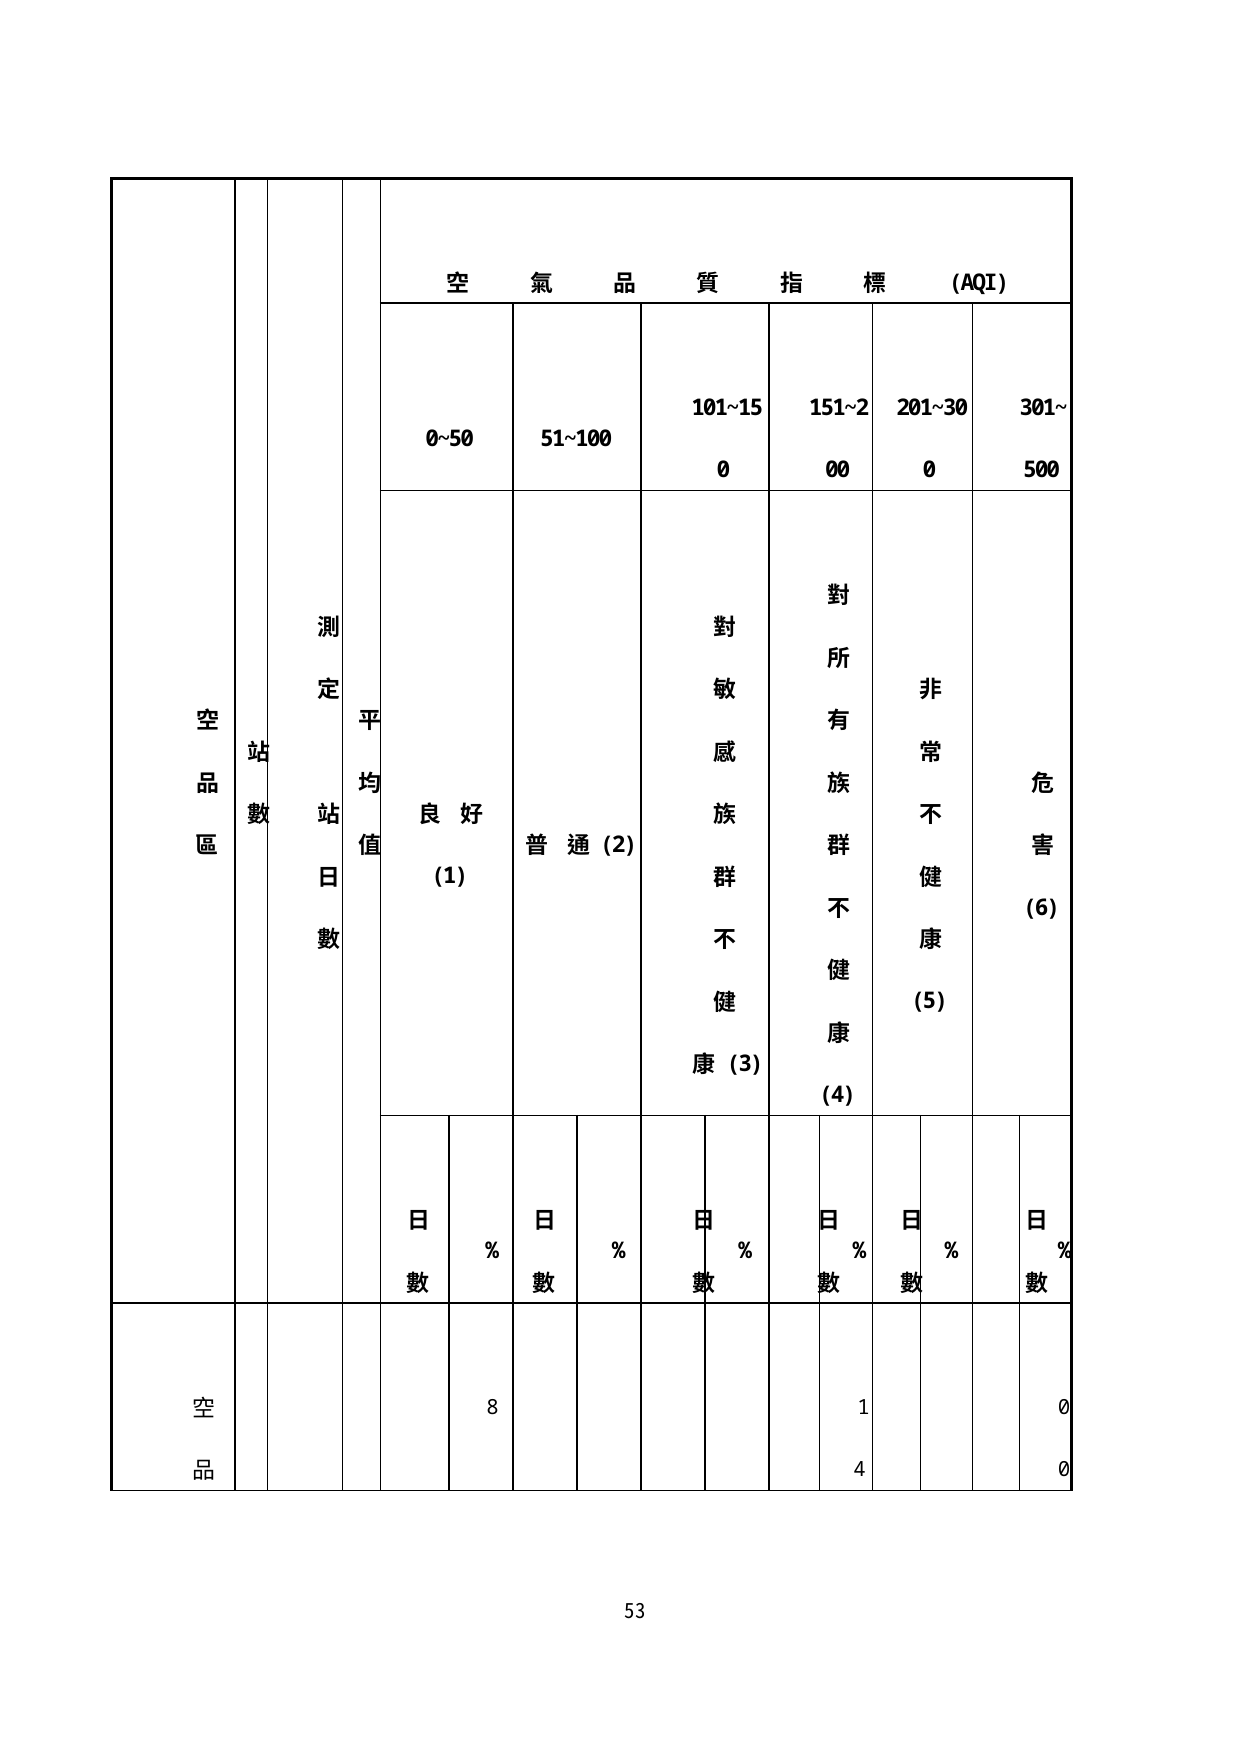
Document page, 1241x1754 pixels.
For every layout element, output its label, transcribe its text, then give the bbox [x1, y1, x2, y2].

table_cell [236, 1304, 267, 1490]
table_cell % [450, 1116, 512, 1302]
table_cell [578, 1304, 640, 1490]
table_cell 201~300 [873, 304, 972, 490]
table_cell 日數 [873, 1116, 920, 1302]
table_cell [921, 1304, 972, 1490]
table_cell 151~200 [770, 304, 872, 490]
table_header 空品區 [113, 180, 234, 1302]
table_cell [381, 1304, 448, 1490]
table_cell 良好(1) [381, 491, 512, 1115]
table_header 空 氣 品 質 指 標 (AQI) [381, 180, 1070, 302]
table_cell % [921, 1116, 972, 1302]
table_cell [873, 1304, 920, 1490]
table_cell 0~50 [381, 304, 512, 490]
table_cell 空品 [113, 1304, 234, 1490]
table_cell 日數 [973, 1116, 1019, 1302]
table_cell 301~500 [973, 304, 1070, 490]
table_cell 非常不健康 (5) [873, 491, 972, 1115]
table_cell 日數 [642, 1116, 704, 1302]
table_cell [343, 1304, 380, 1490]
table_cell 日數 [770, 1116, 819, 1302]
table_cell [706, 1304, 768, 1490]
table_cell % [1020, 1116, 1070, 1302]
table_cell % [820, 1116, 872, 1302]
table_cell 51~100 [514, 304, 640, 490]
table_cell % [578, 1116, 640, 1302]
table_cell [770, 1304, 819, 1490]
table_header 站數 [236, 180, 267, 1302]
table_cell [268, 1304, 342, 1490]
table_cell 0.00 [1020, 1304, 1070, 1490]
table_cell 101~150 [642, 304, 768, 490]
table_cell 危害(6) [973, 491, 1070, 1115]
table_cell 普通(2) [514, 491, 640, 1115]
table_cell 0 [973, 1304, 1019, 1490]
table_cell % [706, 1116, 768, 1302]
table_cell 對敏感族群不健康(3) [642, 491, 768, 1115]
table_cell 8 [450, 1304, 512, 1490]
table_cell [642, 1304, 704, 1490]
table_cell 日數 [514, 1116, 576, 1302]
table_header 平均值 [343, 180, 380, 1302]
table_cell 14 [820, 1304, 872, 1490]
table_cell [514, 1304, 576, 1490]
table_header 測定 站日數 [268, 180, 342, 1302]
table_cell 日數 [381, 1116, 448, 1302]
table_cell 對所有族群不健康(4) [770, 491, 872, 1115]
